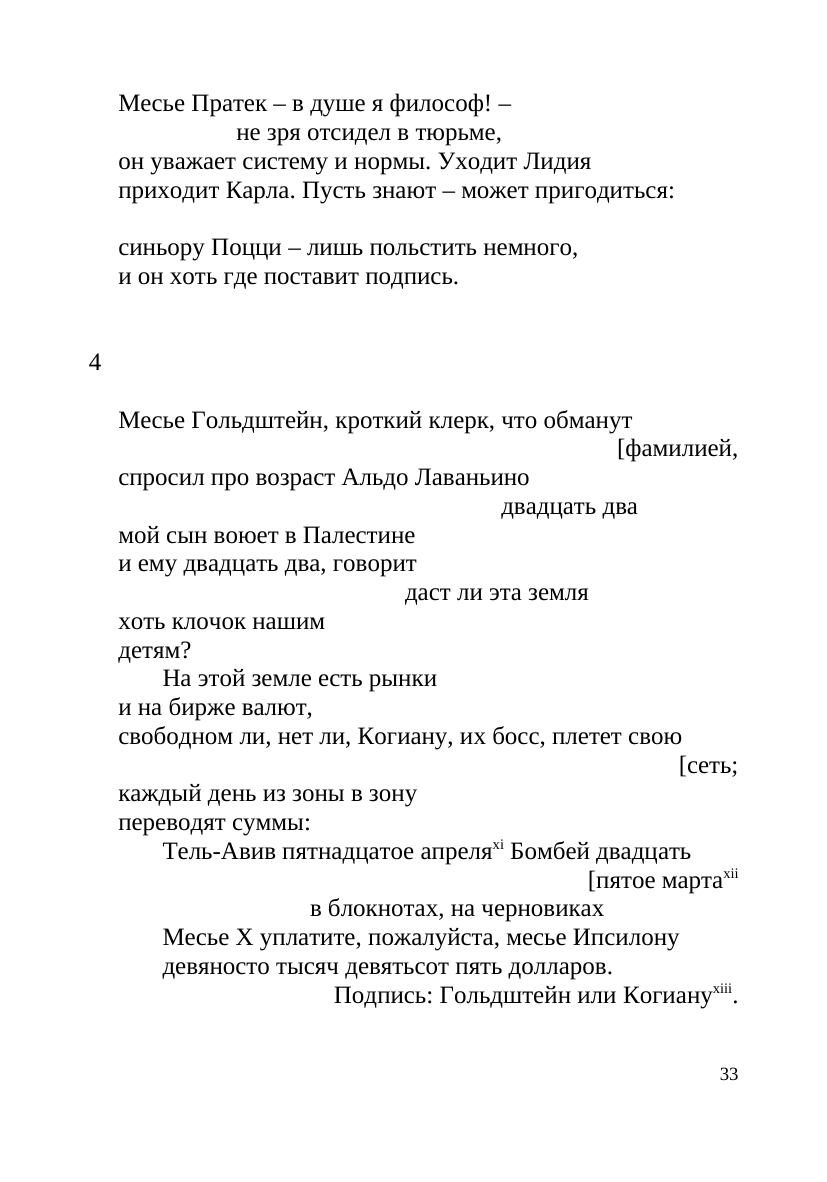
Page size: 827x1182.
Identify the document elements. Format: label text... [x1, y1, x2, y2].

text каждый день из зоны в зону [88, 778, 738, 807]
text мой сын воюет в Палестине [88, 520, 738, 548]
text синьору Поцци – лишь польстить немного, [88, 232, 738, 261]
text даст ли эта земля [162, 577, 738, 606]
text не зря отсидел в тюрьме, [162, 117, 738, 146]
text Месье Гольдштейн, кроткий клерк, что обманут [88, 405, 738, 433]
text двадцать два [457, 491, 738, 520]
text свободном ли, нет ли, Когиану, их босс, плетет свою [88, 721, 738, 750]
text и ему двадцать два, говорит [88, 548, 738, 577]
text 4 [88, 347, 738, 376]
text и на бирже валют, [88, 692, 738, 721]
text девяносто тысяч девятьсот пять долларов. [162, 951, 738, 980]
text Подпись: Гольдштейн или Когиануxiii. [88, 980, 738, 1008]
text спросил про возраст Альдо Лаваньино [88, 462, 738, 491]
text в блокнотах, на черновиках [236, 893, 738, 922]
text [фамилией, [88, 433, 738, 462]
text Месье Пратек – в душе я философ! – [88, 88, 738, 117]
text [пятое мартаxii [162, 865, 738, 893]
text хоть клочок нашим [88, 606, 738, 635]
text [сеть; [88, 750, 738, 778]
text детям? [88, 635, 738, 663]
text приходит Карла. Пусть знают – может пригодиться: [88, 175, 738, 203]
text Месье Х уплатите, пожалуйста, месье Ипсилону [162, 922, 738, 951]
text переводят суммы: [88, 807, 738, 836]
text Тель-Авив пятнадцатое апреляxi Бомбей двадцать [162, 836, 738, 865]
text и он хоть где поставит подпись. [88, 261, 738, 290]
text он уважает систему и нормы. Уходит Лидия [88, 146, 738, 175]
text На этой земле есть рынки [88, 663, 738, 692]
